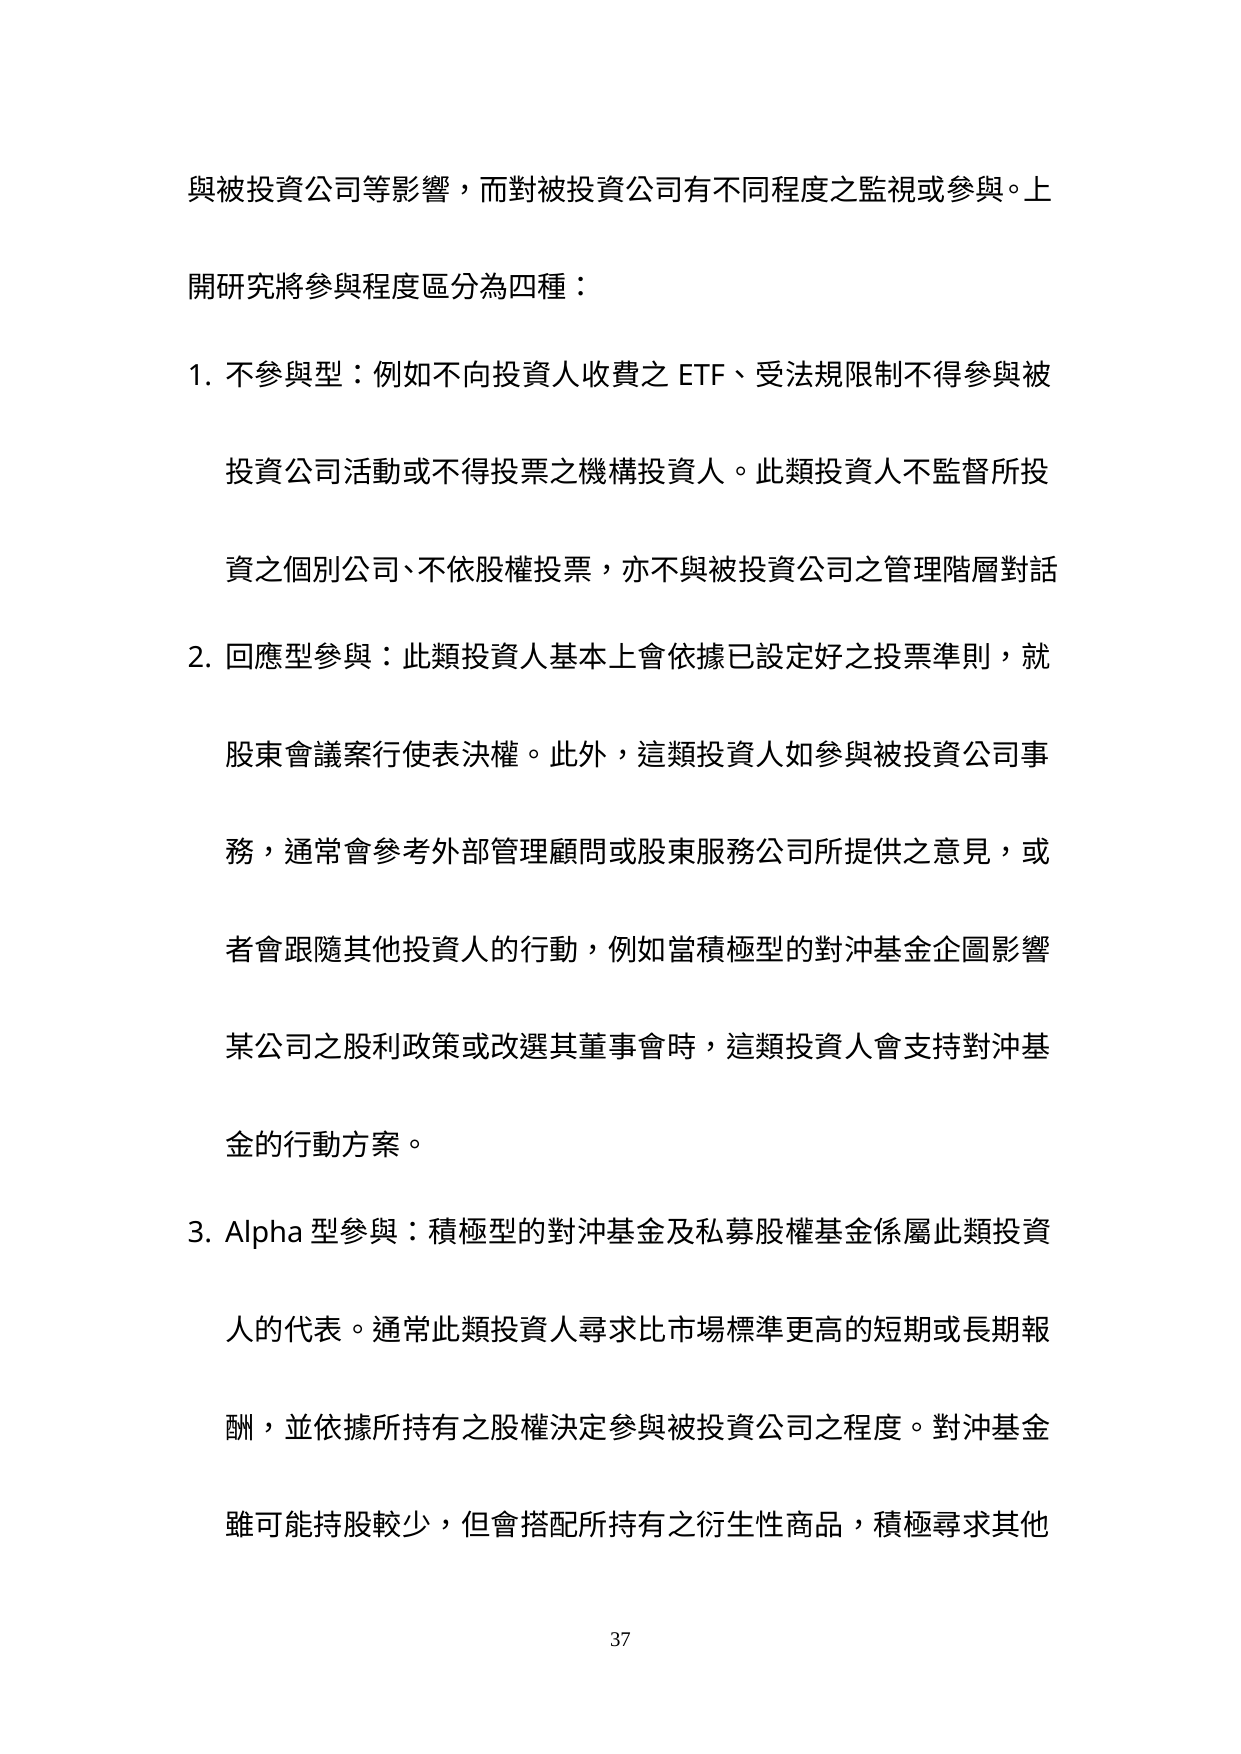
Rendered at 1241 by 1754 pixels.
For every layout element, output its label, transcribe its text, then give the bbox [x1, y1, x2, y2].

list Alpha型參與：積極型的對沖基金及私募股權基金係屬此類投資人的代表。通常此類投資人尋求比市場標準更高的短期或長期報酬，並依據所持有之股權決定參與被投資公司之程度。對沖基金雖可能持股較少，但會搭配所持有之衍生性商品，積極尋求其他 [187, 1193, 1053, 1560]
text Austin首先分析，不同類型的機構投資人對被投資公司之監督行為亦有不同。他指出2013年Celik及Isaksson的研究顯示，機構投資人會受到其投資目的（營利、非營利）、責任架構（長期或短期投資）、投資策略（被動指數型、被動基本面型、主動基本面型或主動數量分析型）、投資組合架構（集中、分散）、費用結構（績效費、單一費率、或無費率）、政策或社會目標之有無、法規是否要求其參與被投資公司等影響，而對被投資公司有不同程度之監視或參與。上開研究將參與程度區分為四種： [187, 150, 1053, 322]
list 不參與型：例如不向投資人收費之ETF、受法規限制不得參與被投資公司活動或不得投票之機構投資人。此類投資人不監督所投資之個別公司、不依股權投票，亦不與被投資公司之管理階層對話。 [187, 335, 1053, 605]
list 回應型參與：此類投資人基本上會依據已設定好之投票準則，就股東會議案行使表決權。此外，這類投資人如參與被投資公司事務，通常會參考外部管理顧問或股東服務公司所提供之意見，或者會跟隨其他投資人的行動，例如當積極型的對沖基金企圖影響某公司之股利政策或改選其董事會時，這類投資人會支持對沖基金的行動方案。 [187, 618, 1053, 1180]
